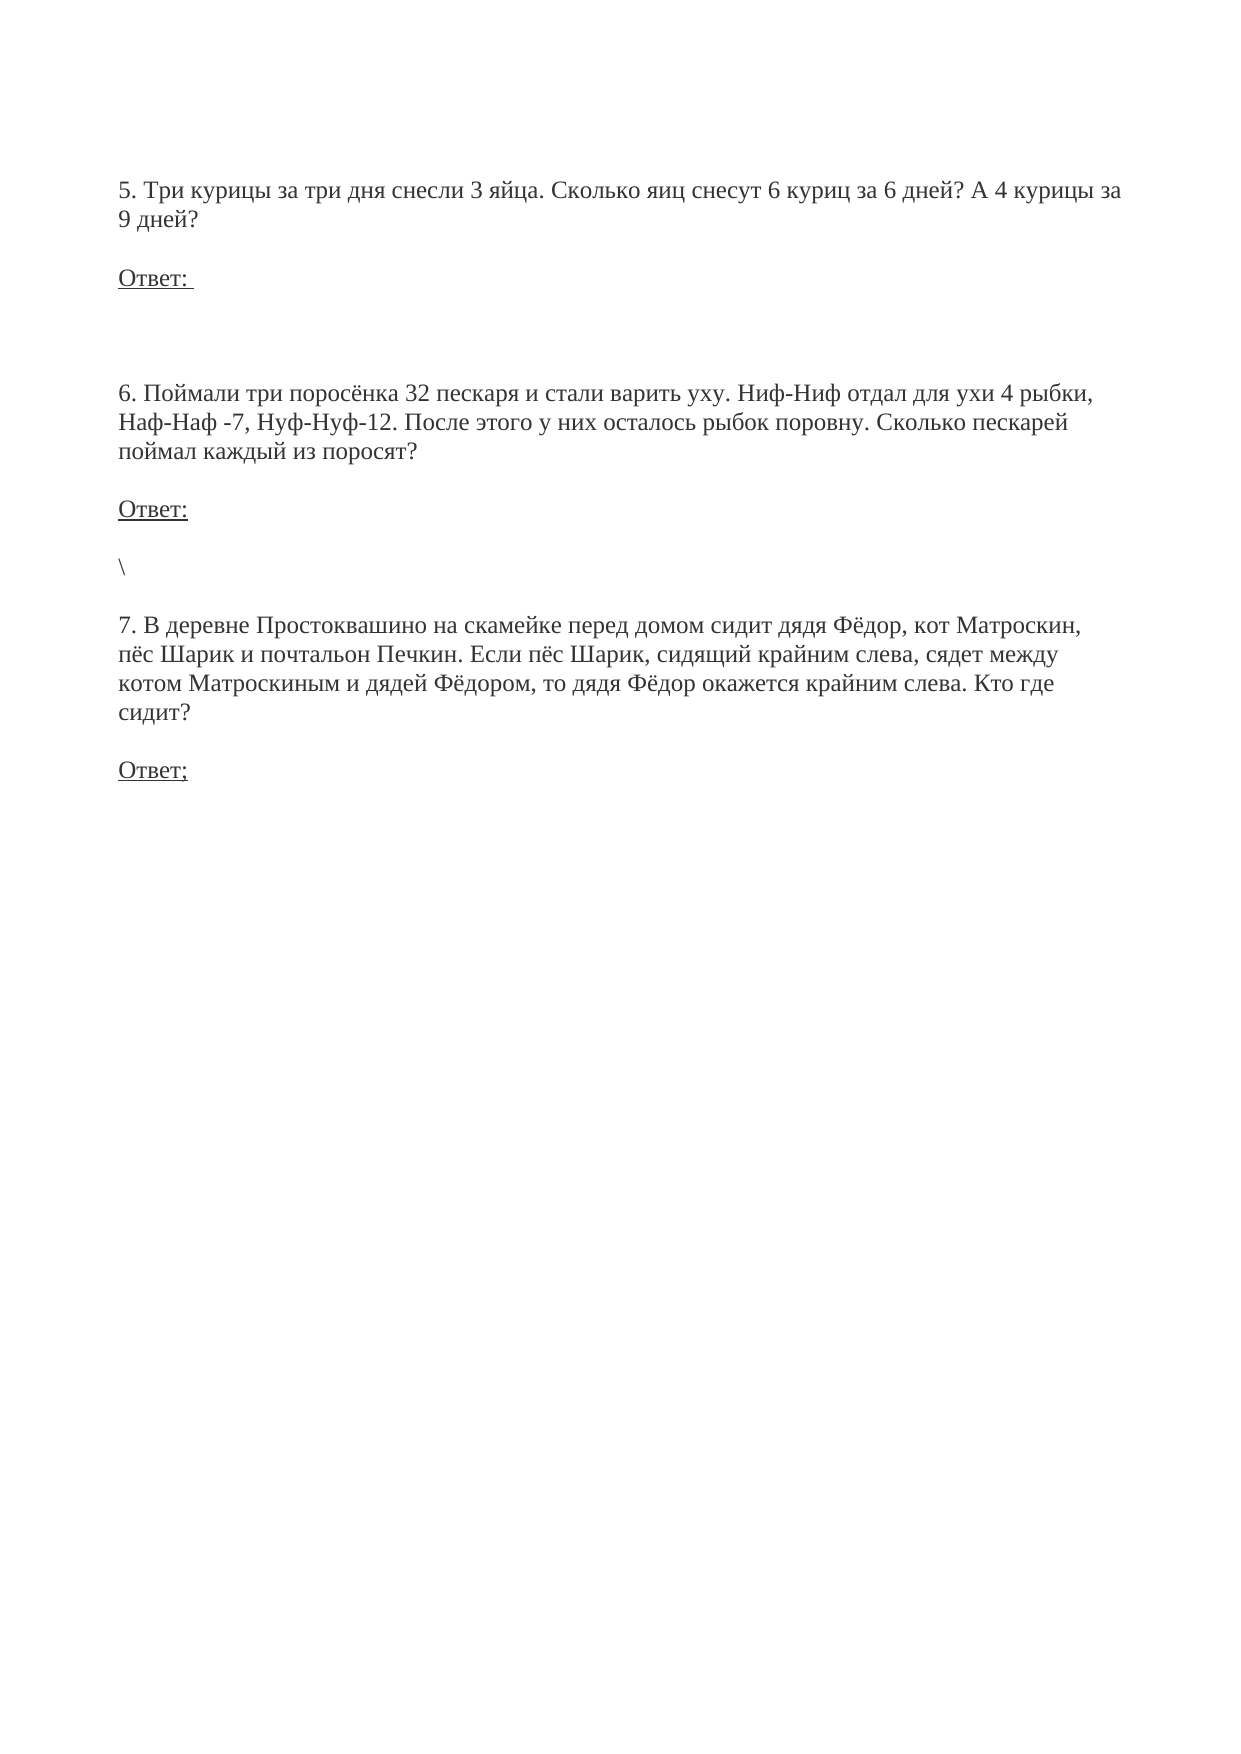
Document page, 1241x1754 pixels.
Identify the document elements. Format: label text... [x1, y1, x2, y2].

text Ответ: [118, 263, 1122, 291]
text 7. В деревне Простоквашино на скамейке перед домом сидит дядя Фёдор, кот Матроскин, пёс Шарик и почтальон Печкин. Если пёс Шарик, сидящий крайним слева, сядет между котом Матроскиным и дядей Фёдором, то дядя Фёдор окажется крайним слева. Кто где сидит? [118, 611, 1122, 726]
text 6. Поймали три поросёнка 32 пескаря и стали варить уху. Ниф-Ниф отдал для ухи 4 рыбки, Наф-Наф -7, Нуф-Нуф-12. После этого у них осталось рыбок поровну. Сколько пескарей поймал каждый из поросят? [118, 378, 1122, 464]
text \ [118, 552, 1122, 581]
text Ответ; [118, 755, 1122, 784]
text 5. Три курицы за три дня снесли 3 яйца. Сколько яиц снесут 6 куриц за 6 дней? А 4 курицы за 9 дней? [118, 176, 1122, 233]
text Ответ: [118, 494, 1122, 523]
